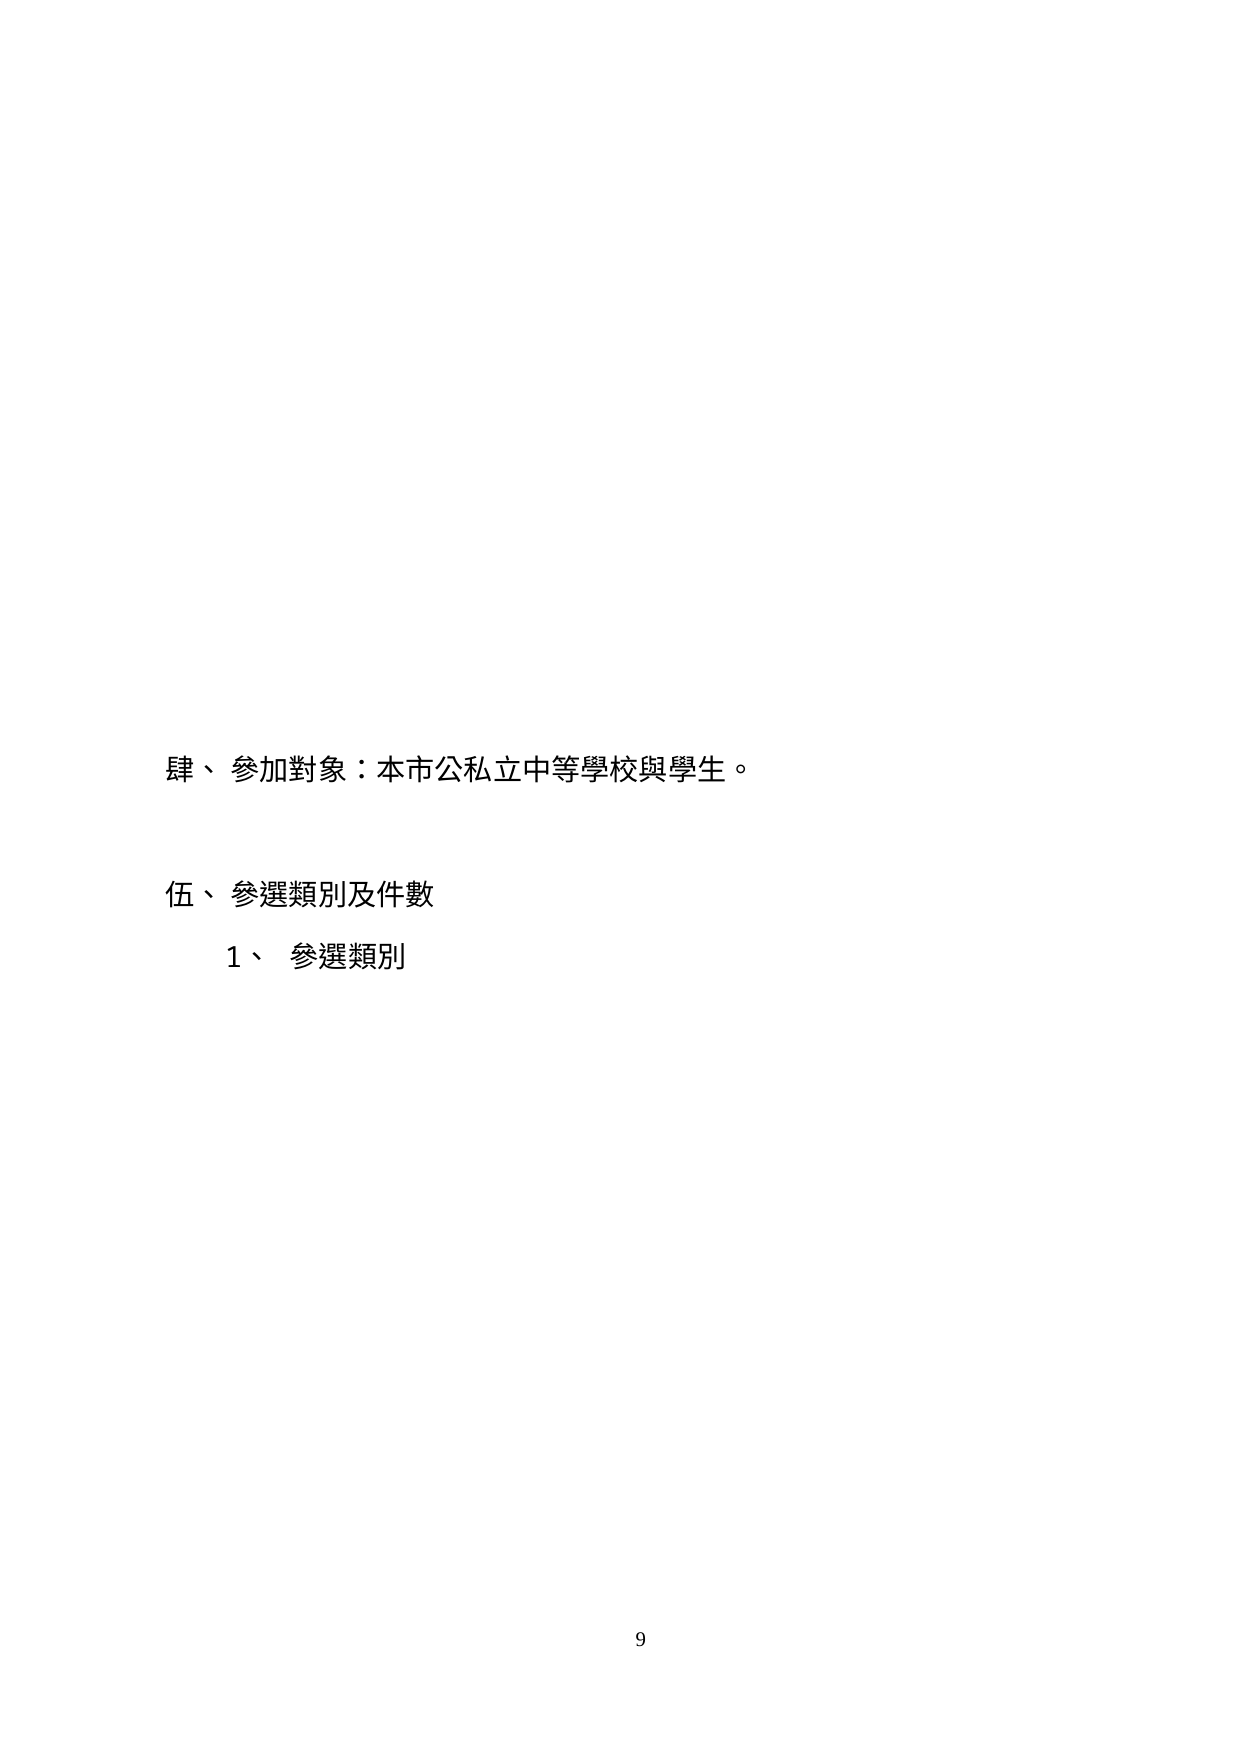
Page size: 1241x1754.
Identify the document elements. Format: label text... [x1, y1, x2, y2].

list 參選類別及件數 [165, 851, 1107, 913]
list 參加對象：本市公私立中等學校與學生。 [165, 726, 1107, 788]
list 參選類別 [224, 913, 1107, 976]
